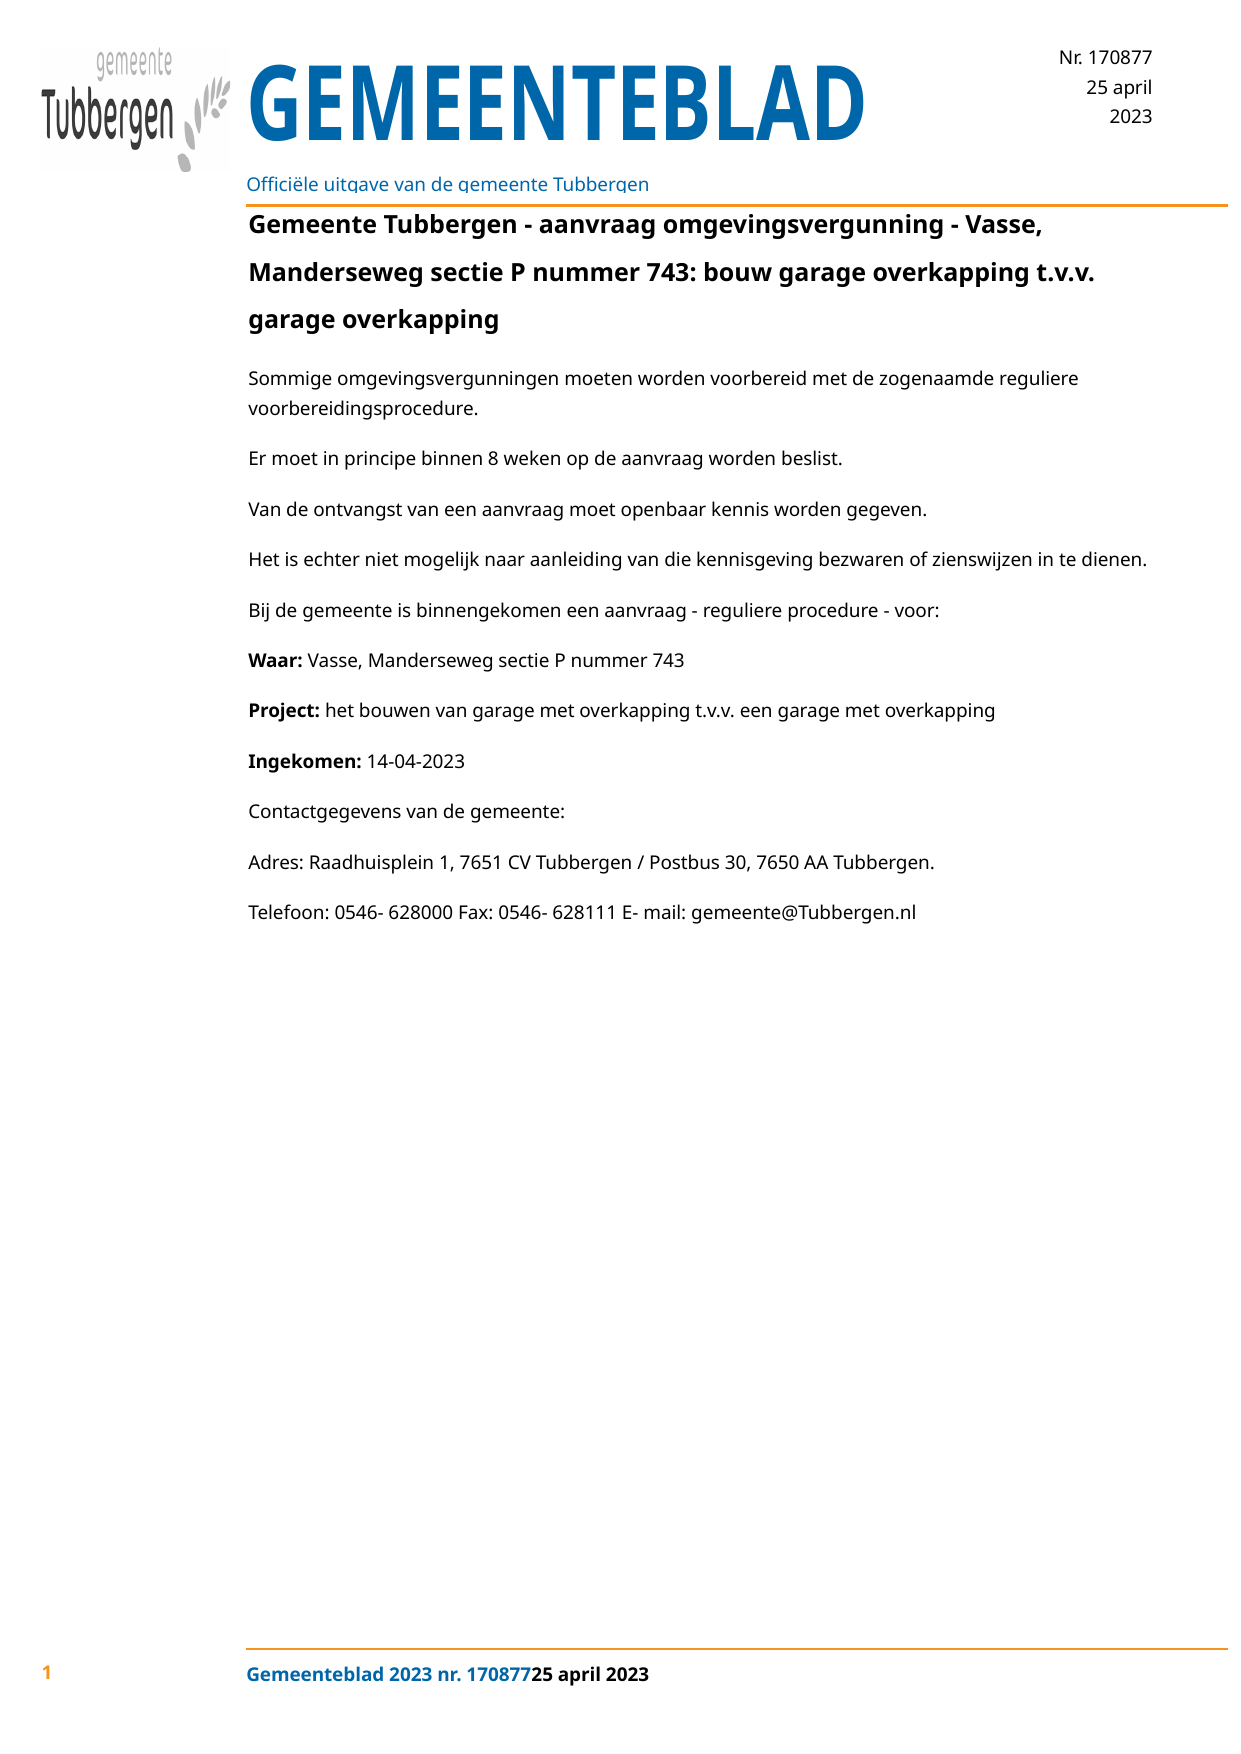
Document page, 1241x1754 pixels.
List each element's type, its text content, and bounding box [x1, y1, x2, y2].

text Ingekomen: 14-04-2023 [248, 748, 1152, 774]
text Van de ontvangst van een aanvraag moet openbaar kennis worden gegeven. [248, 496, 1152, 522]
picture [41, 47, 231, 172]
text Het is echter niet mogelijk naar aanleiding van die kennisgeving bezwaren of zienswijzen in te dienen. [248, 546, 1152, 572]
text Bij de gemeente is binnengekomen een aanvraag - reguliere procedure - voor: [248, 597, 1152, 622]
text Waar: Vasse, Manderseweg sectie P nummer 743 [248, 647, 1152, 673]
text Adres: Raadhuisplein 1, 7651 CV Tubbergen / Postbus 30, 7650 AA Tubbergen. [248, 849, 1152, 874]
text Project: het bouwen van garage met overkapping t.v.v. een garage met overkapping [248, 698, 1152, 723]
text Sommige omgevingsvergunningen moeten worden voorbereid met de zogenaamde reguliere voorbereidingsprocedure. [248, 366, 1152, 421]
text Telefoon: 0546- 628000 Fax: 0546- 628111 E- mail: gemeente@Tubbergen.nl [248, 899, 1152, 925]
text Gemeente Tubbergen - aanvraag omgevingsvergunning - Vasse, Manderseweg sectie P nummer 743: bouw garage overkapping t.v.v. garage overkapping [248, 207, 1152, 336]
text Contactgegevens van de gemeente: [248, 798, 1152, 824]
text Er moet in principe binnen 8 weken op de aanvraag worden beslist. [248, 446, 1152, 471]
